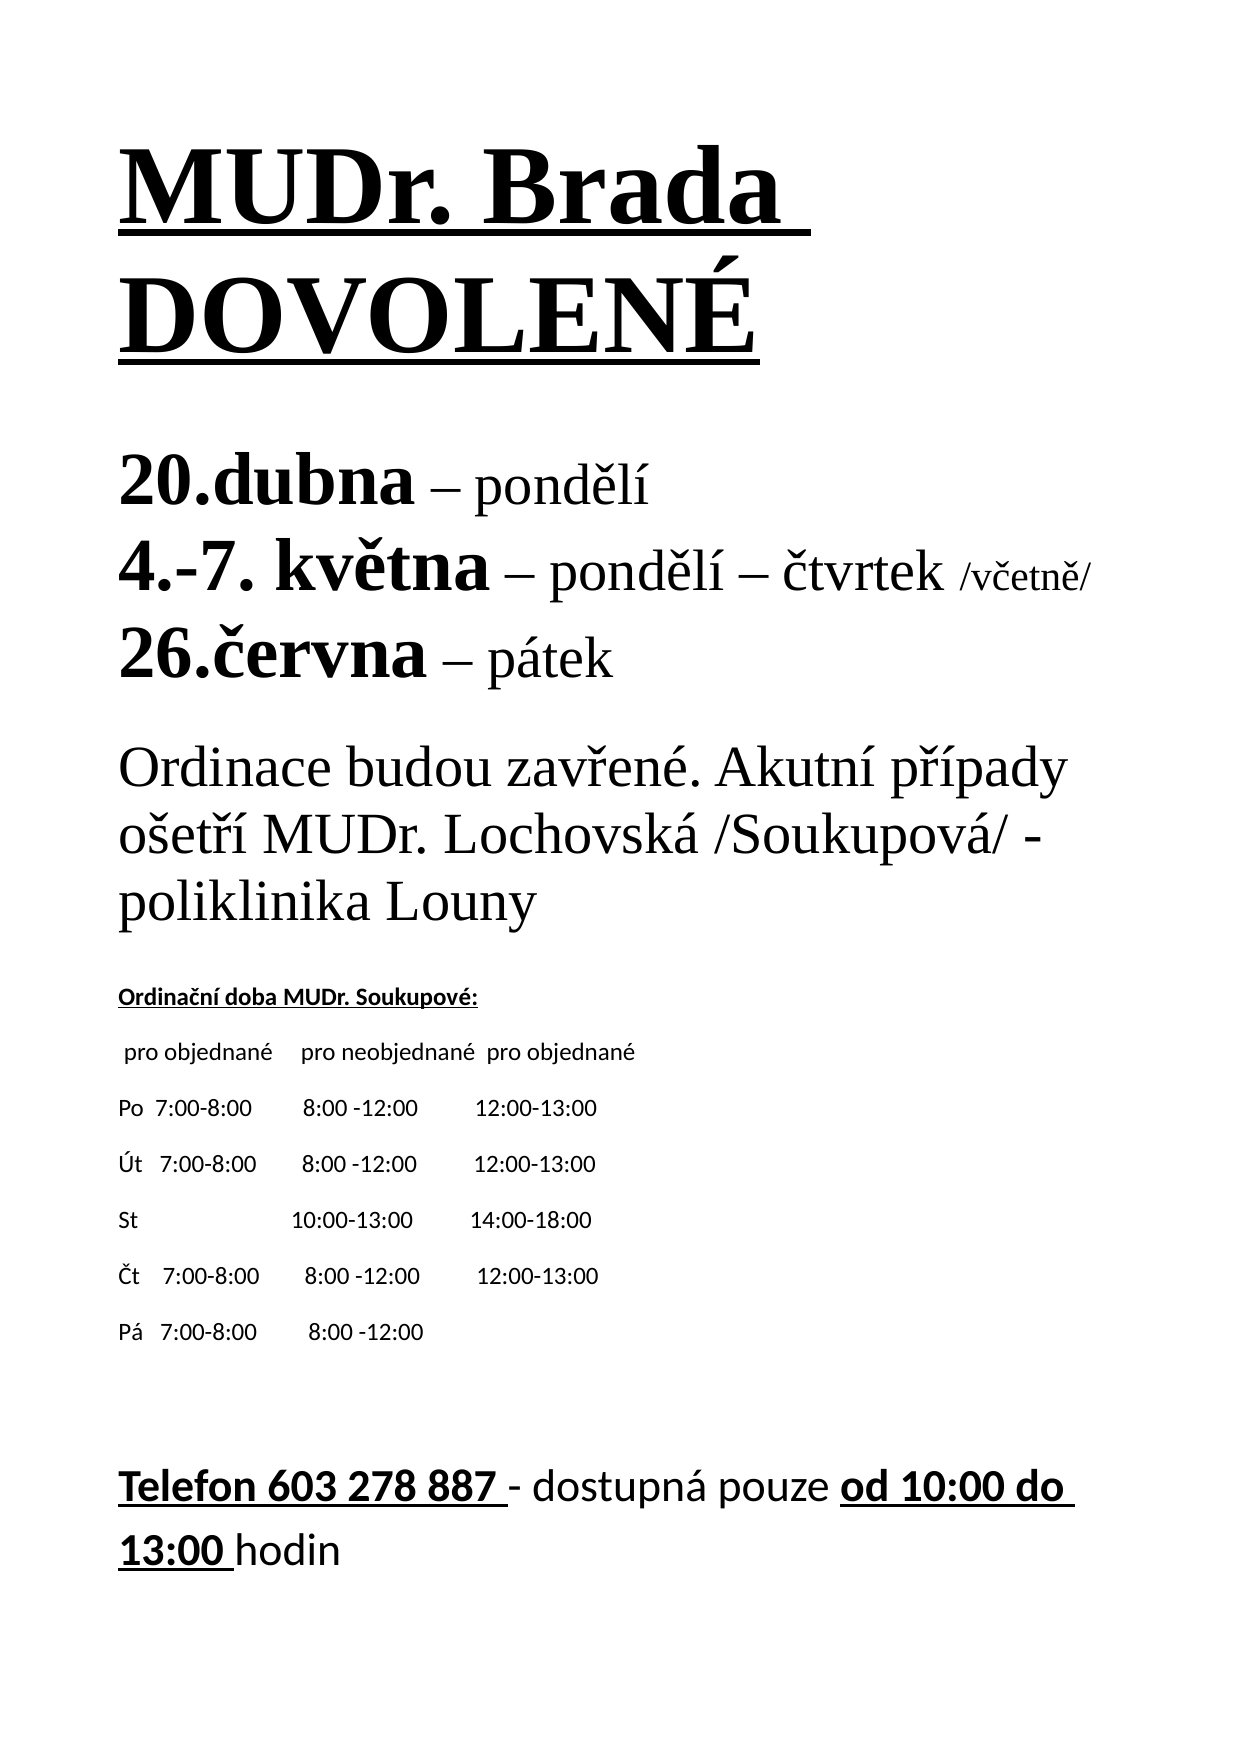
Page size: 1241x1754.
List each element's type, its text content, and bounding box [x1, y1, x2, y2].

text Ordinační doba MUDr. Soukupové: [118, 981, 1122, 1011]
text Ordinace budou zavřené. Akutní případy ošetří MUDr. Lochovská /Soukupová/ - poliklinika Louny [118, 731, 1122, 933]
text Čt 7:00-8:00 8:00 -12:00 12:00-13:00 [118, 1260, 1122, 1290]
text MUDr. Brada DOVOLENÉ [118, 118, 1122, 377]
text pro objednané pro neobjednané pro objednané [118, 1036, 1122, 1067]
text Telefon 603 278 887 - dostupná pouze od 10:00 do 13:00 hodin [118, 1457, 1122, 1577]
text Pá 7:00-8:00 8:00 -12:00 [118, 1316, 1122, 1346]
text 26.června – pátek [118, 607, 1122, 693]
text 4.-7. května – pondělí – čtvrtek /včetně/ [118, 521, 1122, 607]
text Út 7:00-8:00 8:00 -12:00 12:00-13:00 [118, 1148, 1122, 1179]
text St 10:00-13:00 14:00-18:00 [118, 1204, 1122, 1234]
text 20.dubna – pondělí [118, 434, 1122, 521]
text Po 7:00-8:00 8:00 -12:00 12:00-13:00 [118, 1092, 1122, 1123]
